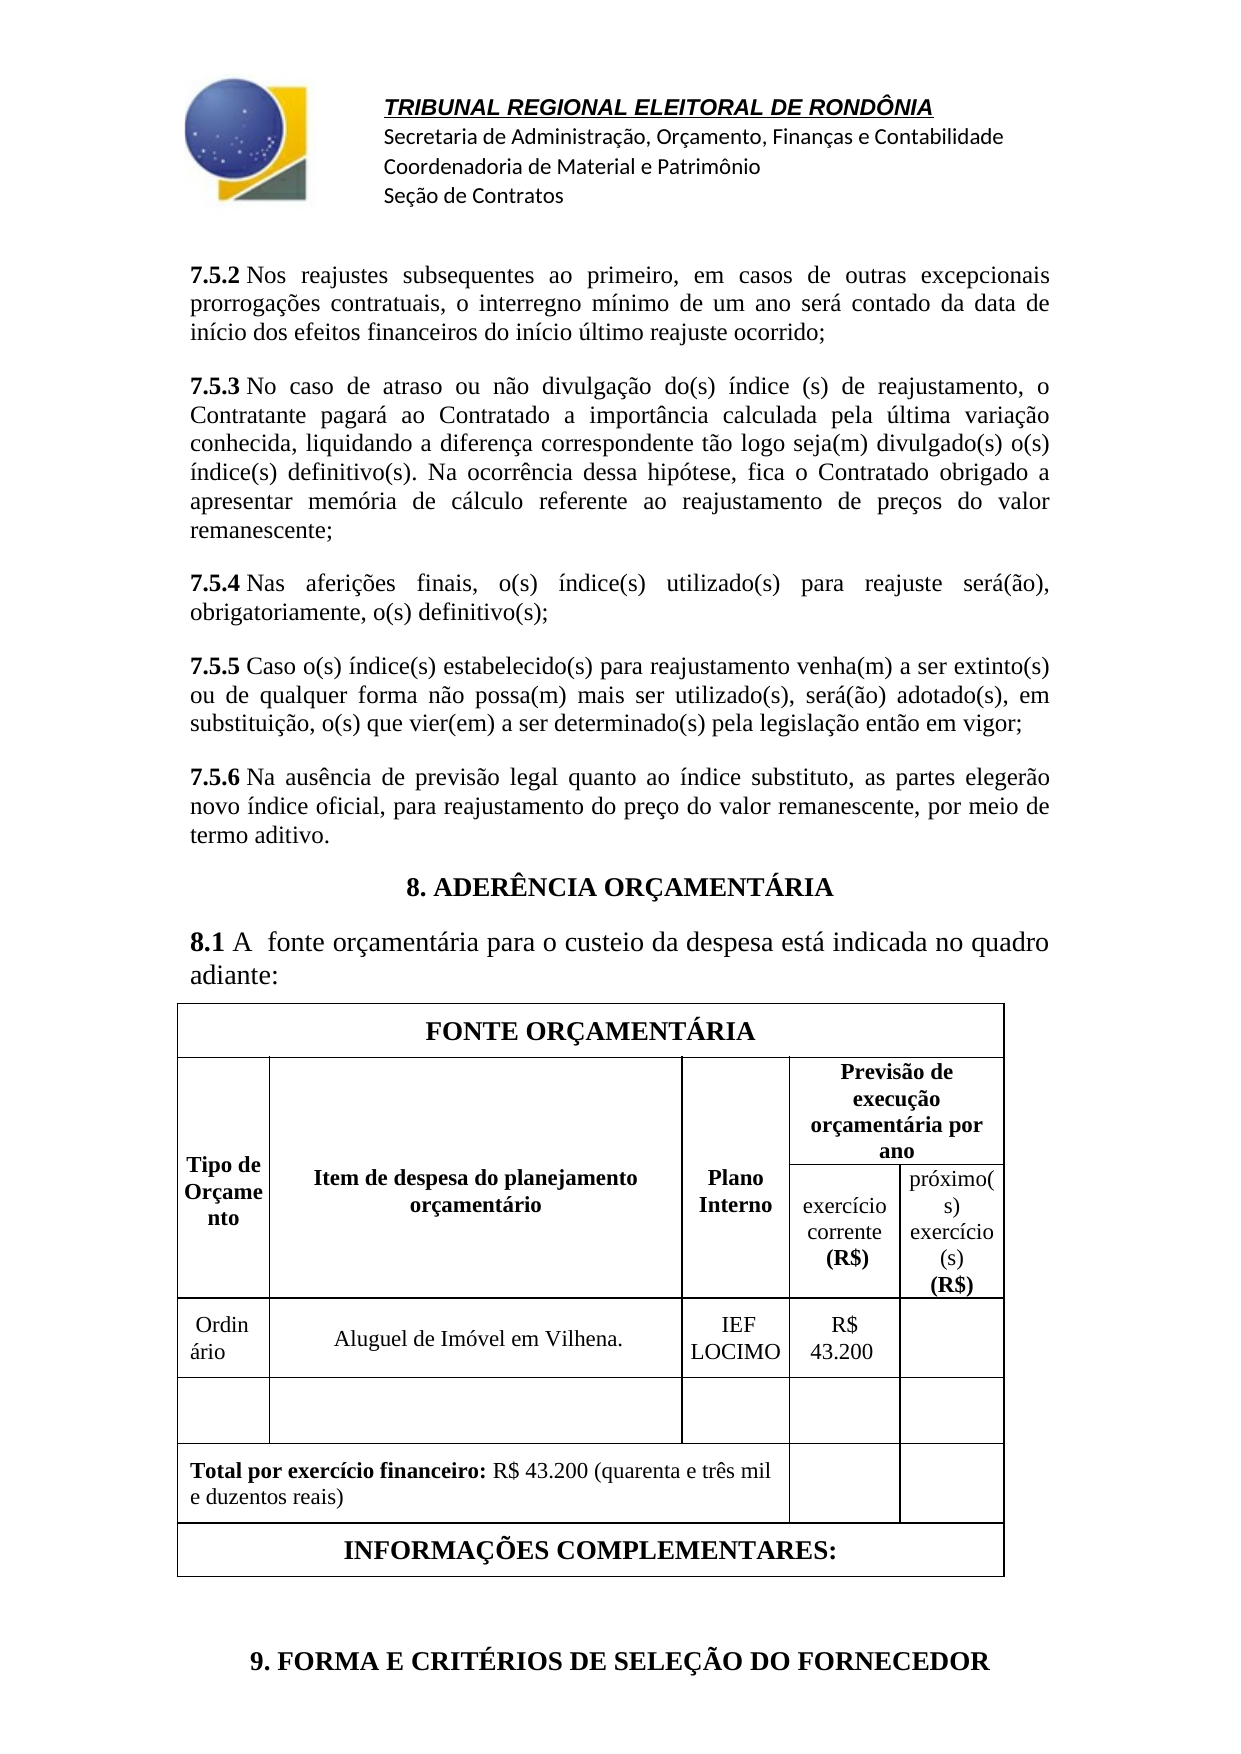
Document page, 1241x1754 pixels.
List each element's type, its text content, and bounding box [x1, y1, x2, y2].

table_header FONTE ORÇAMENTÁRIA [178, 1004, 1003, 1056]
table_cell [901, 1378, 1003, 1442]
text 7.5.5 Caso o(s) índice(s) estabelecido(s) para reajustamento venha(m) a ser extinto(s) ou de qualquer forma não possa(m) mais ser utilizado(s), será(ão) adotado(s), em substituição, o(s) que vier(em) a ser determinado(s) pela legislação então em vigor; [190, 651, 1051, 737]
table_cell R$ 43.200 [790, 1299, 899, 1377]
text 9. FORMA e critérios DE SELEÇÃO DO FORNECEDOR [177, 1645, 1063, 1676]
table_cell Item de despesa do planejamento orçamentário [270, 1058, 681, 1297]
text 7.5.2 Nos reajustes subsequentes ao primeiro, em casos de outras excepcionais prorrogações contratuais, o interregno mínimo de um ano será contado da data de início dos efeitos financeiros do início último reajuste ocorrido; [190, 260, 1051, 346]
text 8.1 A fonte orçamentária para o custeio da despesa está indicada no quadro adiante: [190, 925, 1051, 990]
table_cell Total por exercício financeiro: R$ 43.200 (quarenta e três mil e duzentos reais) [178, 1444, 789, 1522]
table_cell Tipo de Orçamento [178, 1058, 269, 1297]
table_cell exercício corrente (R$) [790, 1165, 899, 1297]
table_cell [901, 1444, 1003, 1522]
table_cell [683, 1378, 789, 1442]
text 7.5.4 Nas aferições finais, o(s) índice(s) utilizado(s) para reajuste será(ão), obrigatoriamente, o(s) definitivo(s); [190, 568, 1051, 626]
table_cell IEF LOCIMO [683, 1299, 789, 1377]
table_cell Aluguel de Imóvel em Vilhena. [270, 1299, 681, 1377]
text 7.5.3 No caso de atraso ou não divulgação do(s) índice (s) de reajustamento, o Contratante pagará ao Contratado a importância calculada pela última variação conhecida, liquidando a diferença correspondente tão logo seja(m) divulgado(s) o(s) índice(s) definitivo(s). Na ocorrência dessa hipótese, fica o Contratado obrigado a apresentar memória de cálculo referente ao reajustamento de preços do valor remanescente; [190, 371, 1051, 543]
table_cell [790, 1444, 899, 1522]
table_cell [901, 1299, 1003, 1377]
table_cell [178, 1378, 269, 1442]
table_cell Previsão de execução orçamentária por ano [790, 1058, 1003, 1164]
text 7.5.6 Na ausência de previsão legal quanto ao índice substituto, as partes elegerão novo índice oficial, para reajustamento do preço do valor remanescente, por meio de termo aditivo. [190, 762, 1051, 848]
table_cell próximo(s) exercício(s) (R$) [901, 1165, 1003, 1297]
table_cell Plano Interno [683, 1058, 789, 1297]
table_cell Ordinário [178, 1299, 269, 1377]
table_cell INFORMAÇÕES COMPLEMENTARES: [178, 1524, 1003, 1576]
table_cell [790, 1378, 899, 1442]
table_cell [270, 1378, 681, 1442]
text 8. ADERÊNCIA ORÇAMENTÁRIA [177, 871, 1063, 902]
